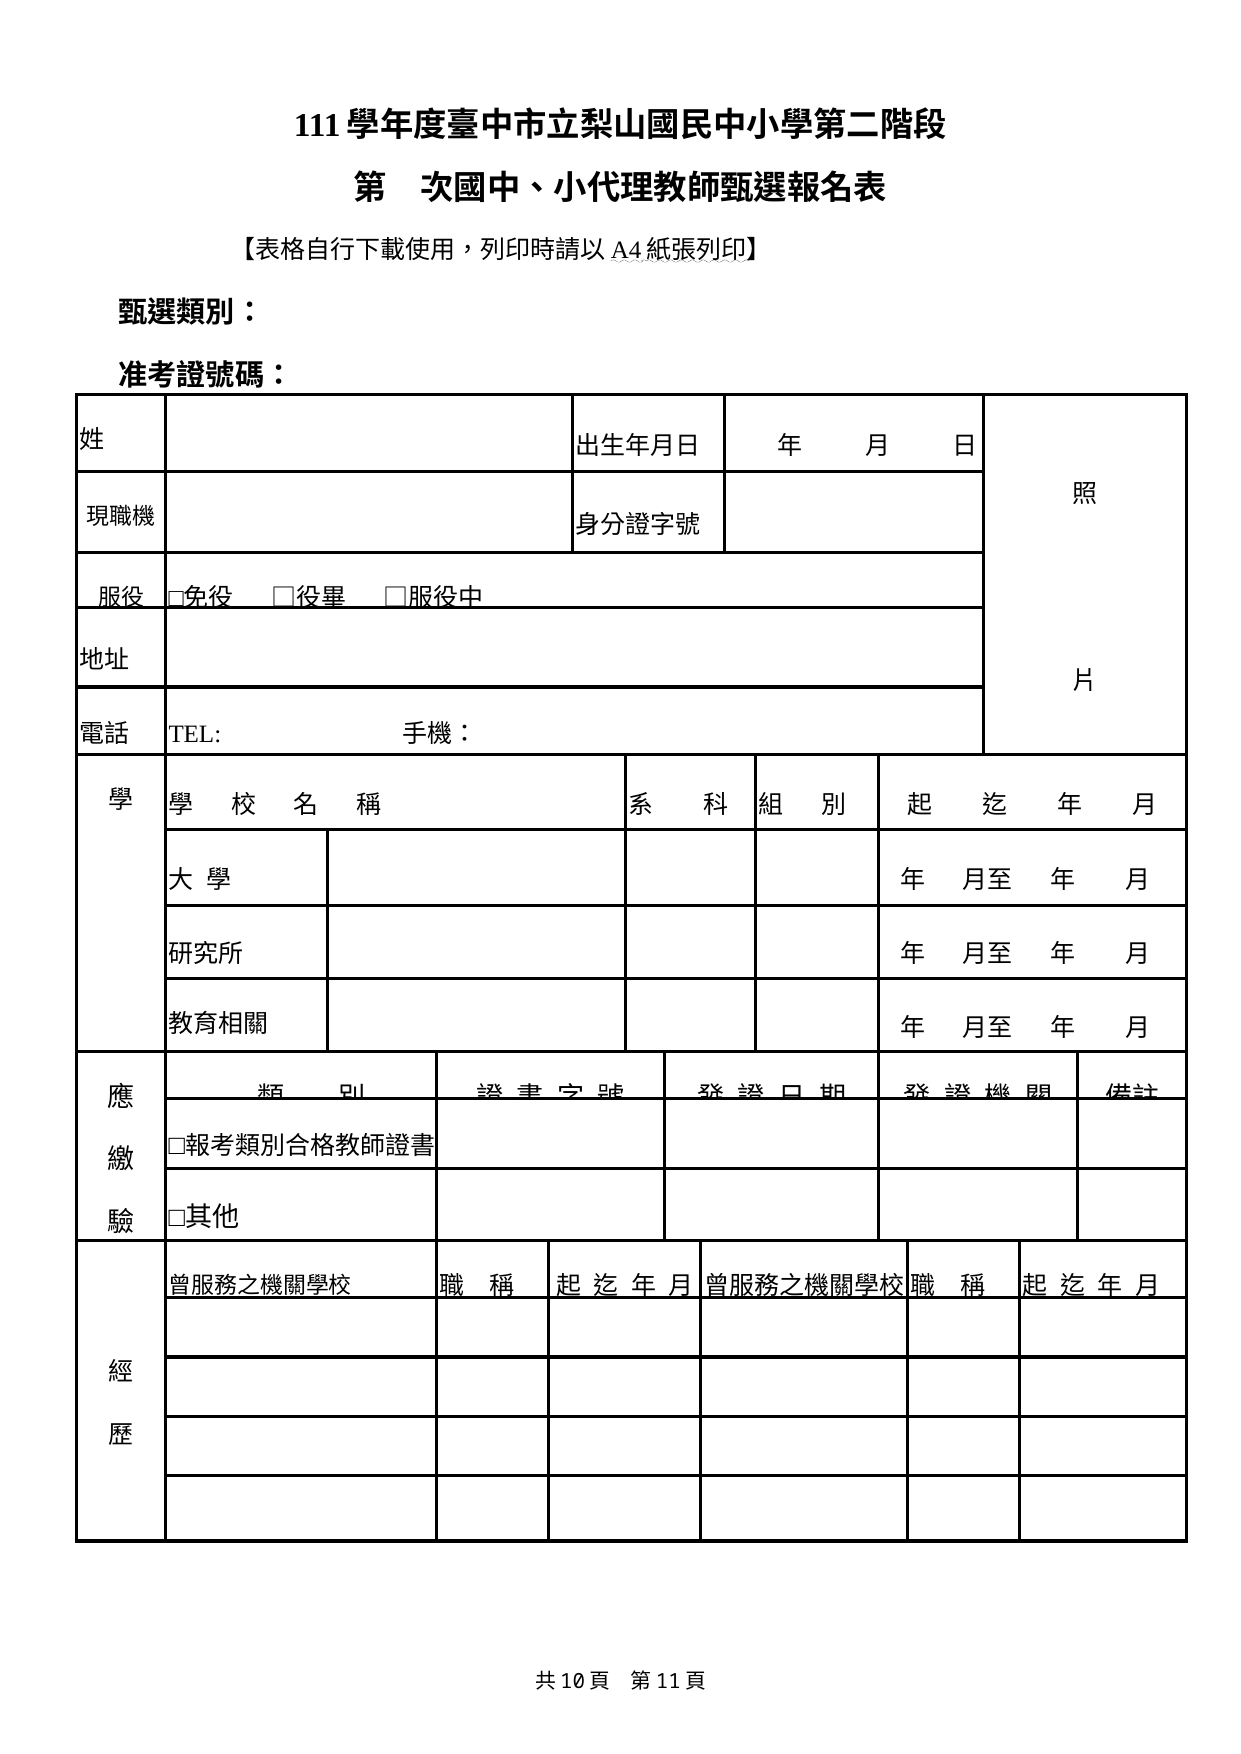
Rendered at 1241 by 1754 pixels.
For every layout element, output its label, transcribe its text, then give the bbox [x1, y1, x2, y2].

table_cell 類 別 [167, 1053, 435, 1097]
text 【表格自行下載使用，列印時請以A4紙張列印】 [118, 206, 1122, 268]
table_cell [167, 473, 571, 551]
table_cell [1021, 1359, 1185, 1414]
table_cell [167, 1418, 435, 1474]
table_cell [550, 1359, 699, 1414]
table_cell 起 迄 年 月 [1021, 1242, 1185, 1296]
table_cell 應 繳 驗 證 件 [78, 1053, 164, 1239]
table_cell 組 別 [757, 756, 877, 828]
table_cell [1079, 1170, 1185, 1239]
table_cell [438, 1100, 663, 1167]
table_cell 學 歷 [78, 756, 164, 1050]
table_cell [1021, 1418, 1185, 1474]
table_cell 年 月至 年 月 [880, 907, 1185, 977]
table_cell 曾服務之機關學校 [167, 1242, 435, 1296]
text 111學年度臺中市立梨山國民中小學第二階段 [118, 81, 1122, 143]
table_cell [702, 1477, 906, 1539]
table_cell 發 證 日 期 [666, 1053, 877, 1097]
table_cell 證 書 字 號 [438, 1053, 663, 1097]
table_cell [757, 831, 877, 903]
table_cell 發 證 機 關 [880, 1053, 1076, 1097]
table_cell [726, 473, 982, 551]
table_header 年 月 日 [726, 396, 982, 470]
table_cell 年 月至 年 月 [880, 980, 1185, 1050]
table_cell [702, 1359, 906, 1414]
table_cell [627, 831, 754, 903]
table_cell [550, 1477, 699, 1539]
table_cell [329, 831, 624, 903]
table_cell [550, 1418, 699, 1474]
table_cell 身分證字號 [574, 473, 723, 551]
table_cell [880, 1170, 1076, 1239]
table_cell [1021, 1299, 1185, 1355]
table_cell [666, 1170, 877, 1239]
table_cell [438, 1359, 547, 1414]
table_cell 教育相關 資歷 [167, 980, 326, 1050]
table_cell 職 稱 [909, 1242, 1018, 1296]
table_cell [550, 1299, 699, 1355]
table_cell [666, 1100, 877, 1167]
table_cell [1079, 1100, 1185, 1167]
table_cell [438, 1170, 663, 1239]
table_cell [702, 1299, 906, 1355]
table_cell [757, 907, 877, 977]
table_cell 研究所 [167, 907, 326, 977]
table_cell 地址 [78, 609, 164, 685]
table_header 姓 名 [78, 396, 164, 470]
table_header 照 片 [985, 396, 1185, 753]
table_cell [627, 907, 754, 977]
table_cell [909, 1359, 1018, 1414]
table_cell [329, 907, 624, 977]
table_cell 大 學 [167, 831, 326, 903]
table_cell 系 科 [627, 756, 754, 828]
table_cell [1021, 1477, 1185, 1539]
table_cell TEL: 手機： [167, 689, 982, 753]
table_cell 電話 [78, 689, 164, 753]
table_cell [702, 1418, 906, 1474]
table_cell [438, 1418, 547, 1474]
table_cell [757, 980, 877, 1050]
table_cell 曾服務之機關學校 [702, 1242, 906, 1296]
table_cell [880, 1100, 1076, 1167]
table_cell □其他 [167, 1170, 435, 1239]
table_cell 起 迄 年 月 [550, 1242, 699, 1296]
table_cell □免役 □役畢 □服役中 [167, 554, 982, 606]
table_cell [909, 1418, 1018, 1474]
table_cell 現職機關學校 [78, 473, 164, 551]
table_cell 起 迄 年 月 [880, 756, 1185, 828]
table_cell 年 月至 年 月 [880, 831, 1185, 903]
table_header [167, 396, 571, 470]
table_cell [438, 1477, 547, 1539]
text 第 次國中、小代理教師甄選報名表 [118, 143, 1122, 206]
table_cell 備註 [1079, 1053, 1185, 1097]
table_cell [909, 1477, 1018, 1539]
table_cell 職 稱 [438, 1242, 547, 1296]
text 准考證號碼： [118, 331, 1166, 393]
table_cell [167, 1477, 435, 1539]
table_cell [167, 1299, 435, 1355]
table_cell [329, 980, 624, 1050]
table_cell [438, 1299, 547, 1355]
table_cell [167, 1359, 435, 1414]
table_cell □報考類別合格教師證書 [167, 1100, 435, 1167]
table_cell 學 校 名 稱 [167, 756, 624, 828]
text 甄選類別： [118, 268, 1122, 331]
table_cell 服役 情形 [78, 554, 164, 606]
table_cell 經 歷 [78, 1242, 164, 1539]
table_cell [627, 980, 754, 1050]
table_cell [167, 609, 982, 685]
table_header 出生年月日 [574, 396, 723, 470]
table_cell [909, 1299, 1018, 1355]
